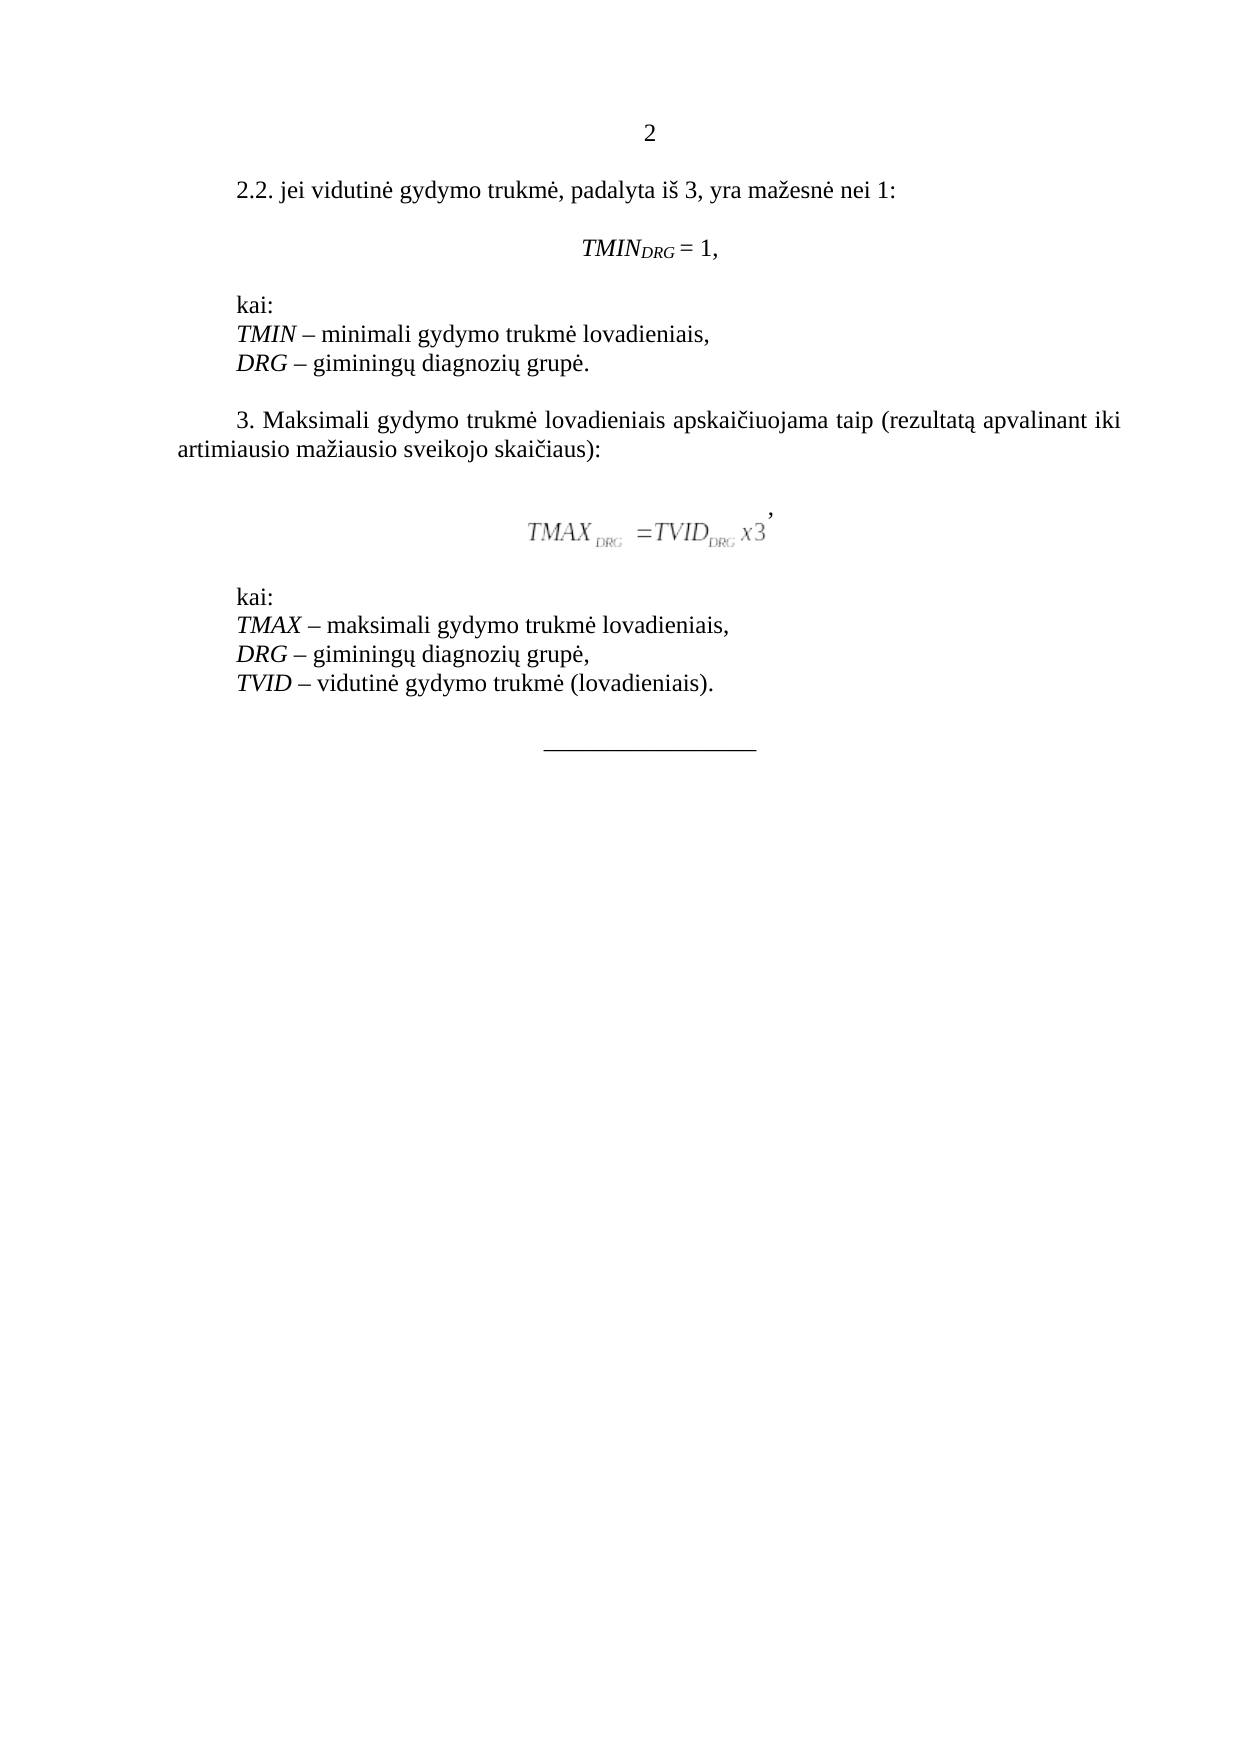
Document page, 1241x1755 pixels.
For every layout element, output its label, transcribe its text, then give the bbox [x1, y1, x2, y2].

text kai: [177, 582, 1122, 611]
text TMIN – minimali gydymo trukmė lovadieniais, [177, 319, 1122, 348]
text kai: [177, 291, 1122, 319]
text TMAX – maksimali gydymo trukmė lovadieniais, [177, 611, 1122, 639]
text DRG – giminingų diagnozių grupė, [177, 639, 1122, 668]
text _________________ [177, 726, 1122, 754]
text , [177, 492, 1122, 553]
text 3. Maksimali gydymo trukmė lovadieniais apskaičiuojama taip (rezultatą apvalinant iki artimiausio mažiausio sveikojo skaičiaus): [177, 406, 1122, 463]
text DRG – giminingų diagnozių grupė. [177, 348, 1122, 377]
text TVID – vidutinė gydymo trukmė (lovadieniais). [177, 668, 1122, 697]
text TMINDRG = 1, [177, 233, 1122, 262]
text 2.2. jei vidutinė gydymo trukmė, padalyta iš 3, yra mažesnė nei 1: [177, 176, 1122, 204]
